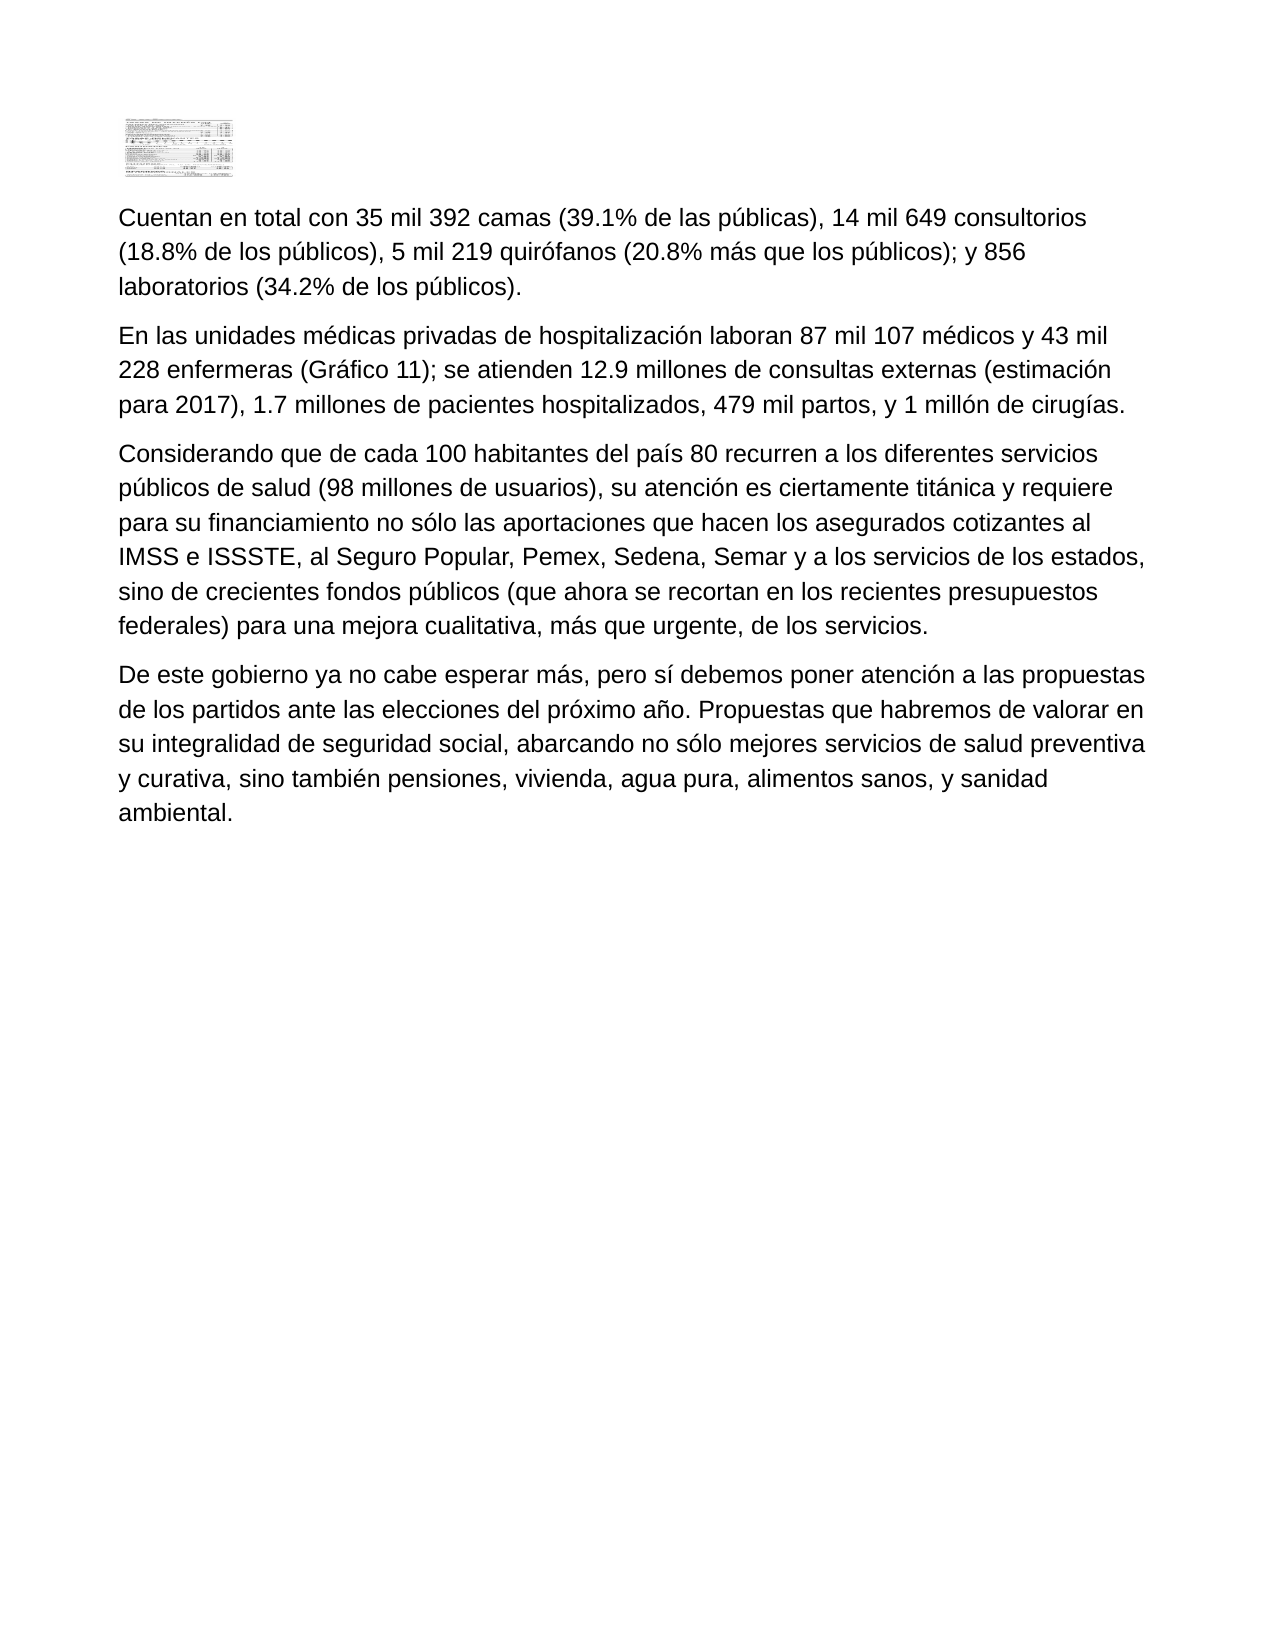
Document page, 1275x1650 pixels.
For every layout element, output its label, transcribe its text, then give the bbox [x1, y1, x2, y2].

text En las unidades médicas privadas de hospitalización laboran 87 mil 107 médicos y 43 mil 228 enfermeras (Gráfico 11); se atienden 12.9 millones de consultas externas (estimación para 2017), 1.7 millones de pacientes hospitalizados, 479 mil partos, y 1 millón de cirugías. [118, 321, 1157, 418]
text Considerando que de cada 100 habitantes del país 80 recurren a los diferentes servicios públicos de salud (98 millones de usuarios), su atención es ciertamente titánica y requiere para su financiamiento no sólo las aportaciones que hacen los asegurados cotizantes al IMSS e ISSSTE, al Seguro Popular, Pemex, Sedena, Semar y a los servicios de los estados, sino de crecientes fondos públicos (que ahora se recortan en los recientes presupuestos federales) para una mejora cualitativa, más que urgente, de los servicios. [118, 439, 1157, 640]
picture [118, 118, 237, 177]
text Cuentan en total con 35 mil 392 camas (39.1% de las públicas), 14 mil 649 consultorios (18.8% de los públicos), 5 mil 219 quirófanos (20.8% más que los públicos); y 856 laboratorios (34.2% de los públicos). [118, 203, 1157, 300]
text De este gobierno ya no cabe esperar más, pero sí debemos poner atención a las propuestas de los partidos ante las elecciones del próximo año. Propuestas que habremos de valorar en su integralidad de seguridad social, abarcando no sólo mejores servicios de salud preventiva y curativa, sino también pensiones, vivienda, agua pura, alimentos sanos, y sanidad ambiental. [118, 660, 1157, 827]
